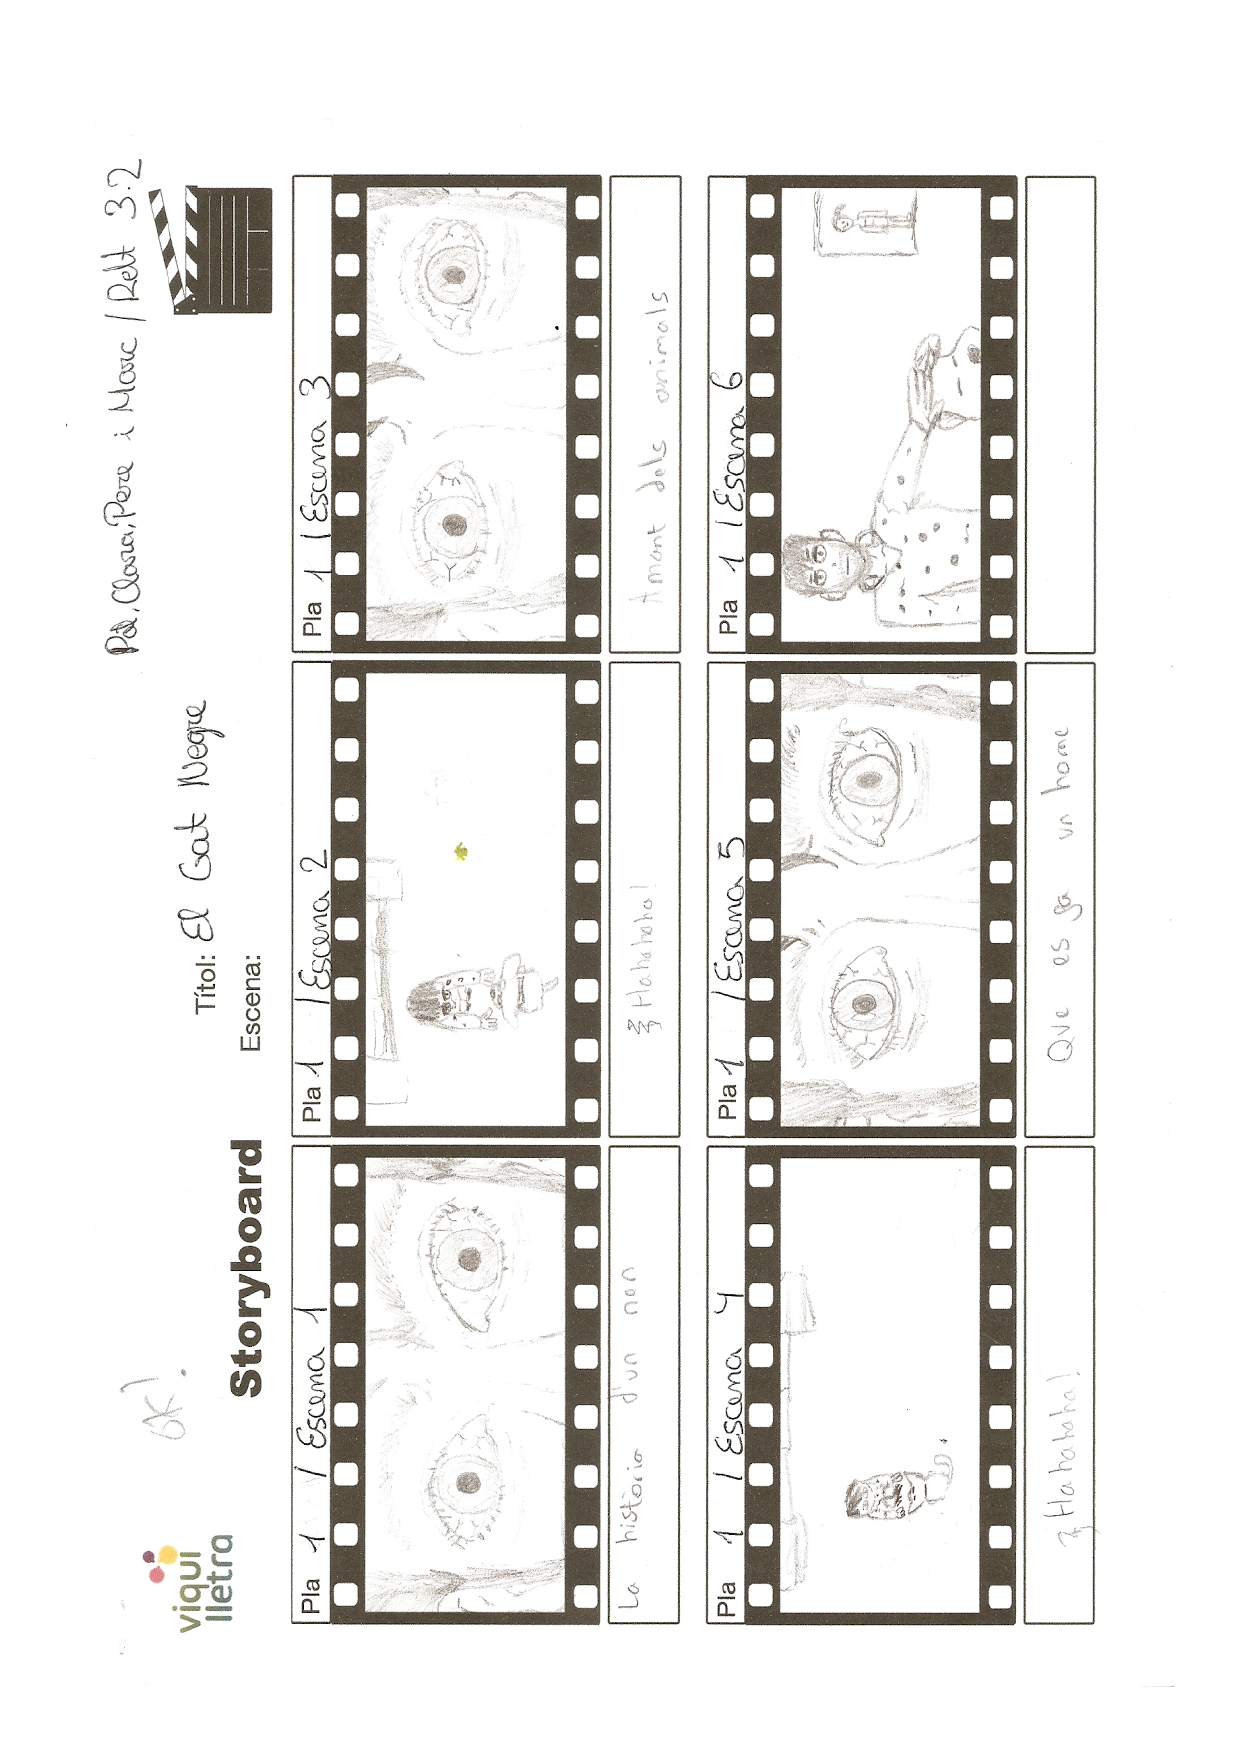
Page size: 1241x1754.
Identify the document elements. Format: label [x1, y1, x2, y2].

picture [66, 118, 1175, 1687]
